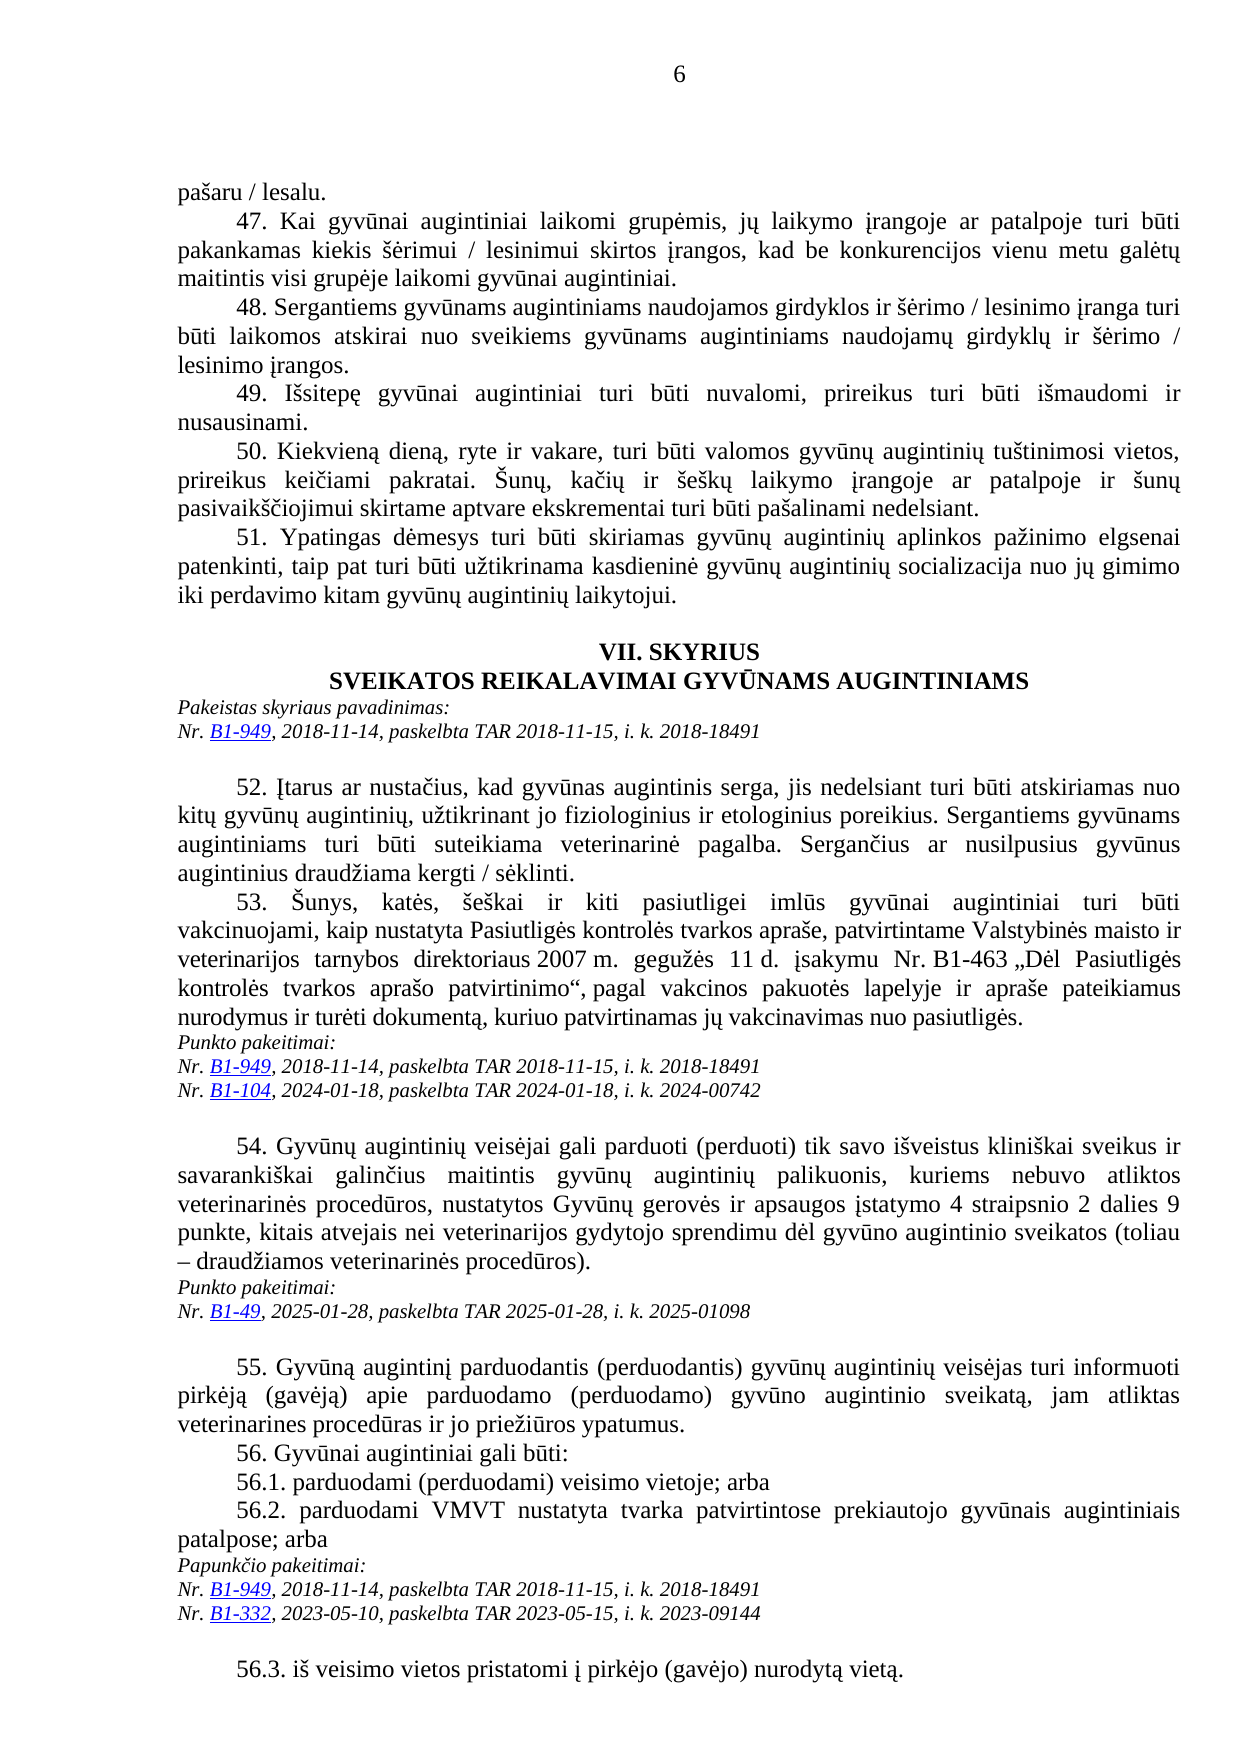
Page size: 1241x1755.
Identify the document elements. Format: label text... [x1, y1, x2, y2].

text 48. Sergantiems gyvūnams augintiniams naudojamos girdyklos ir šėrimo / lesinimo įranga turi būti laikomos atskirai nuo sveikiems gyvūnams augintiniams naudojamų girdyklų ir šėrimo / lesinimo įrangos. [177, 292, 1181, 378]
text Nr. B1-332, 2023-05-10, paskelbta TAR 2023-05-15, i. k. 2023-09144 [177, 1601, 1181, 1625]
text VII. SKYRIUS SVEIKATOS REIKALAVIMAI GYVŪNAMS AUGINTINIAMS [177, 637, 1181, 695]
text Papunkčio pakeitimai: [177, 1553, 1181, 1577]
text 51. Ypatingas dėmesys turi būti skiriamas gyvūnų augintinių aplinkos pažinimo elgsenai patenkinti, taip pat turi būti užtikrinama kasdieninė gyvūnų augintinių socializacija nuo jų gimimo iki perdavimo kitam gyvūnų augintinių laikytojui. [177, 522, 1181, 608]
text 47. Kai gyvūnai augintiniai laikomi grupėmis, jų laikymo įrangoje ar patalpoje turi būti pakankamas kiekis šėrimui / lesinimui skirtos įrangos, kad be konkurencijos vienu metu galėtų maitintis visi grupėje laikomi gyvūnai augintiniai. [177, 206, 1181, 292]
text 55. Gyvūną augintinį parduodantis (perduodantis) gyvūnų augintinių veisėjas turi informuoti pirkėją (gavėją) apie parduodamo (perduodamo) gyvūno augintinio sveikatą, jam atliktas veterinarines procedūras ir jo priežiūros ypatumus. [177, 1352, 1181, 1438]
text 54. Gyvūnų augintinių veisėjai gali parduoti (perduoti) tik savo išveistus kliniškai sveikus ir savarankiškai galinčius maitintis gyvūnų augintinių palikuonis, kuriems nebuvo atliktos veterinarinės procedūros, nustatytos Gyvūnų gerovės ir apsaugos įstatymo 4 straipsnio 2 dalies 9 punkte, kitais atvejais nei veterinarijos gydytojo sprendimu dėl gyvūno augintinio sveikatos (toliau – draudžiamos veterinarinės procedūros). [177, 1131, 1181, 1275]
text Nr. B1-49, 2025-01-28, paskelbta TAR 2025-01-28, i. k. 2025-01098 [177, 1299, 1181, 1323]
text 49. Išsitepę gyvūnai augintiniai turi būti nuvalomi, prireikus turi būti išmaudomi ir nusausinami. [177, 378, 1181, 436]
text 56. Gyvūnai augintiniai gali būti: [177, 1438, 1181, 1467]
text Punkto pakeitimai: [177, 1275, 1181, 1299]
text Nr. B1-104, 2024-01-18, paskelbta TAR 2024-01-18, i. k. 2024-00742 [177, 1078, 1181, 1102]
text Nr. B1-949, 2018-11-14, paskelbta TAR 2018-11-15, i. k. 2018-18491 [177, 1054, 1181, 1078]
text 56.2. parduodami VMVT nustatyta tvarka patvirtintose prekiautojo gyvūnais augintiniais patalpose; arba [177, 1496, 1181, 1553]
text 56.1. parduodami (perduodami) veisimo vietoje; arba [177, 1467, 1181, 1496]
text pašaru / lesalu. [177, 177, 1181, 206]
text 53. Šunys, katės, šeškai ir kiti pasiutligei imlūs gyvūnai augintiniai turi būti vakcinuojami, kaip nustatyta Pasiutligės kontrolės tvarkos apraše, patvirtintame Valstybinės maisto ir veterinarijos tarnybos direktoriaus 2007 m. gegužės 11 d. įsakymu Nr. B1-463 „Dėl Pasiutligės kontrolės tvarkos aprašo patvirtinimo“, pagal vakcinos pakuotės lapelyje ir apraše pateikiamus nurodymus ir turėti dokumentą, kuriuo patvirtinamas jų vakcinavimas nuo pasiutligės. [177, 887, 1181, 1030]
text Pakeistas skyriaus pavadinimas: [177, 695, 1181, 719]
text Nr. B1-949, 2018-11-14, paskelbta TAR 2018-11-15, i. k. 2018-18491 [177, 1577, 1181, 1601]
text 52. Įtarus ar nustačius, kad gyvūnas augintinis serga, jis nedelsiant turi būti atskiriamas nuo kitų gyvūnų augintinių, užtikrinant jo fiziologinius ir etologinius poreikius. Sergantiems gyvūnams augintiniams turi būti suteikiama veterinarinė pagalba. Sergančius ar nusilpusius gyvūnus augintinius draudžiama kergti / sėklinti. [177, 772, 1181, 887]
text 50. Kiekvieną dieną, ryte ir vakare, turi būti valomos gyvūnų augintinių tuštinimosi vietos, prireikus keičiami pakratai. Šunų, kačių ir šeškų laikymo įrangoje ar patalpoje ir šunų pasivaikščiojimui skirtame aptvare ekskrementai turi būti pašalinami nedelsiant. [177, 436, 1181, 522]
text Punkto pakeitimai: [177, 1030, 1181, 1054]
text 56.3. iš veisimo vietos pristatomi į pirkėjo (gavėjo) nurodytą vietą. [177, 1654, 1181, 1683]
text Nr. B1-949, 2018-11-14, paskelbta TAR 2018-11-15, i. k. 2018-18491 [177, 719, 1181, 743]
